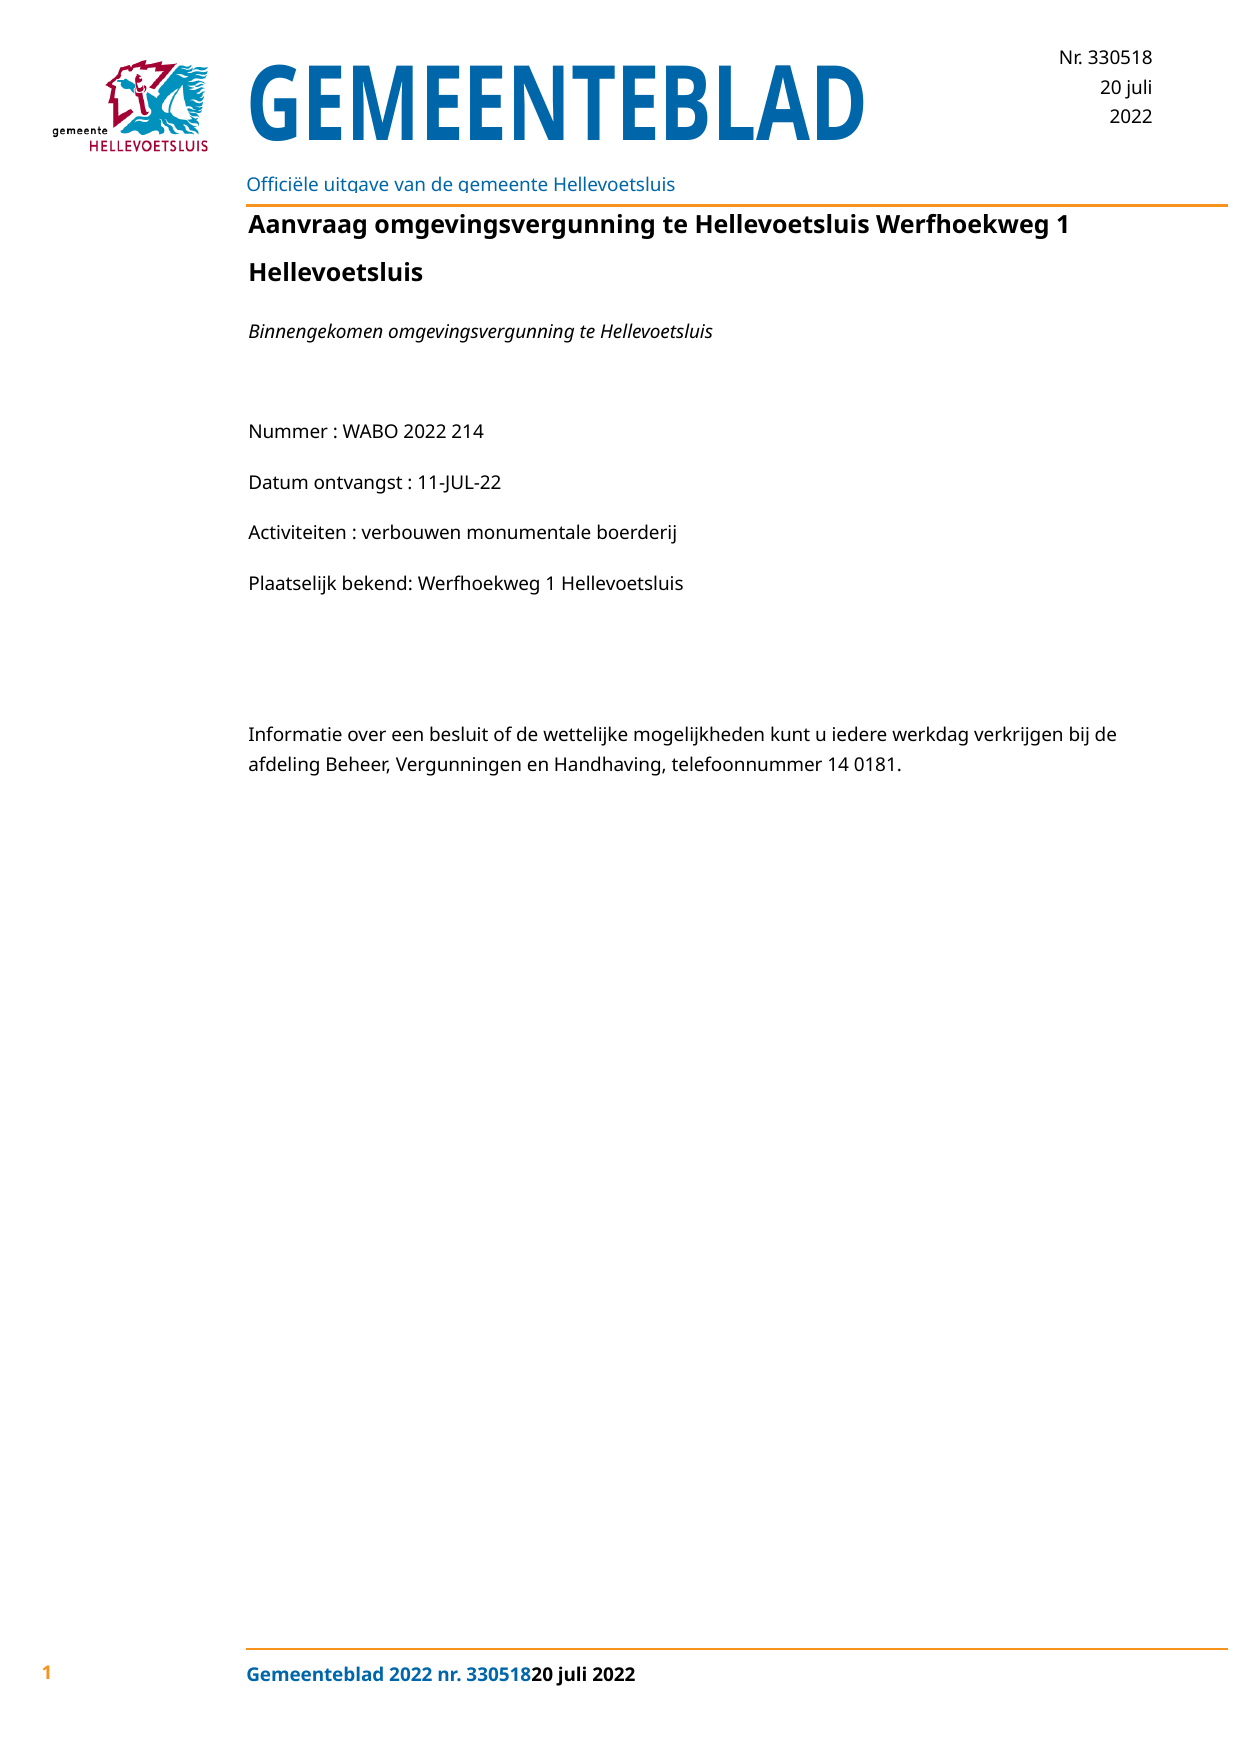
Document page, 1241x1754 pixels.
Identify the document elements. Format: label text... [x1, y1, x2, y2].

text Datum ontvangst : 11-JUL-22 [248, 469, 1152, 495]
text Nummer : WABO 2022 214 [248, 419, 1152, 444]
text Activiteiten : verbouwen monumentale boerderij [248, 519, 1152, 545]
text Informatie over een besluit of de wettelijke mogelijkheden kunt u iedere werkdag verkrijgen bij de afdeling Beheer, Vergunningen en Handhaving, telefoonnummer 14 0181. [248, 721, 1152, 777]
text Binnengekomen omgevingsvergunning te Hellevoetsluis [248, 318, 1152, 344]
text Plaatselijk bekend: Werfhoekweg 1 Hellevoetsluis [248, 570, 1152, 596]
text Aanvraag omgevingsvergunning te Hellevoetsluis Werfhoekweg 1 Hellevoetsluis [248, 207, 1152, 288]
picture [41, 47, 231, 172]
